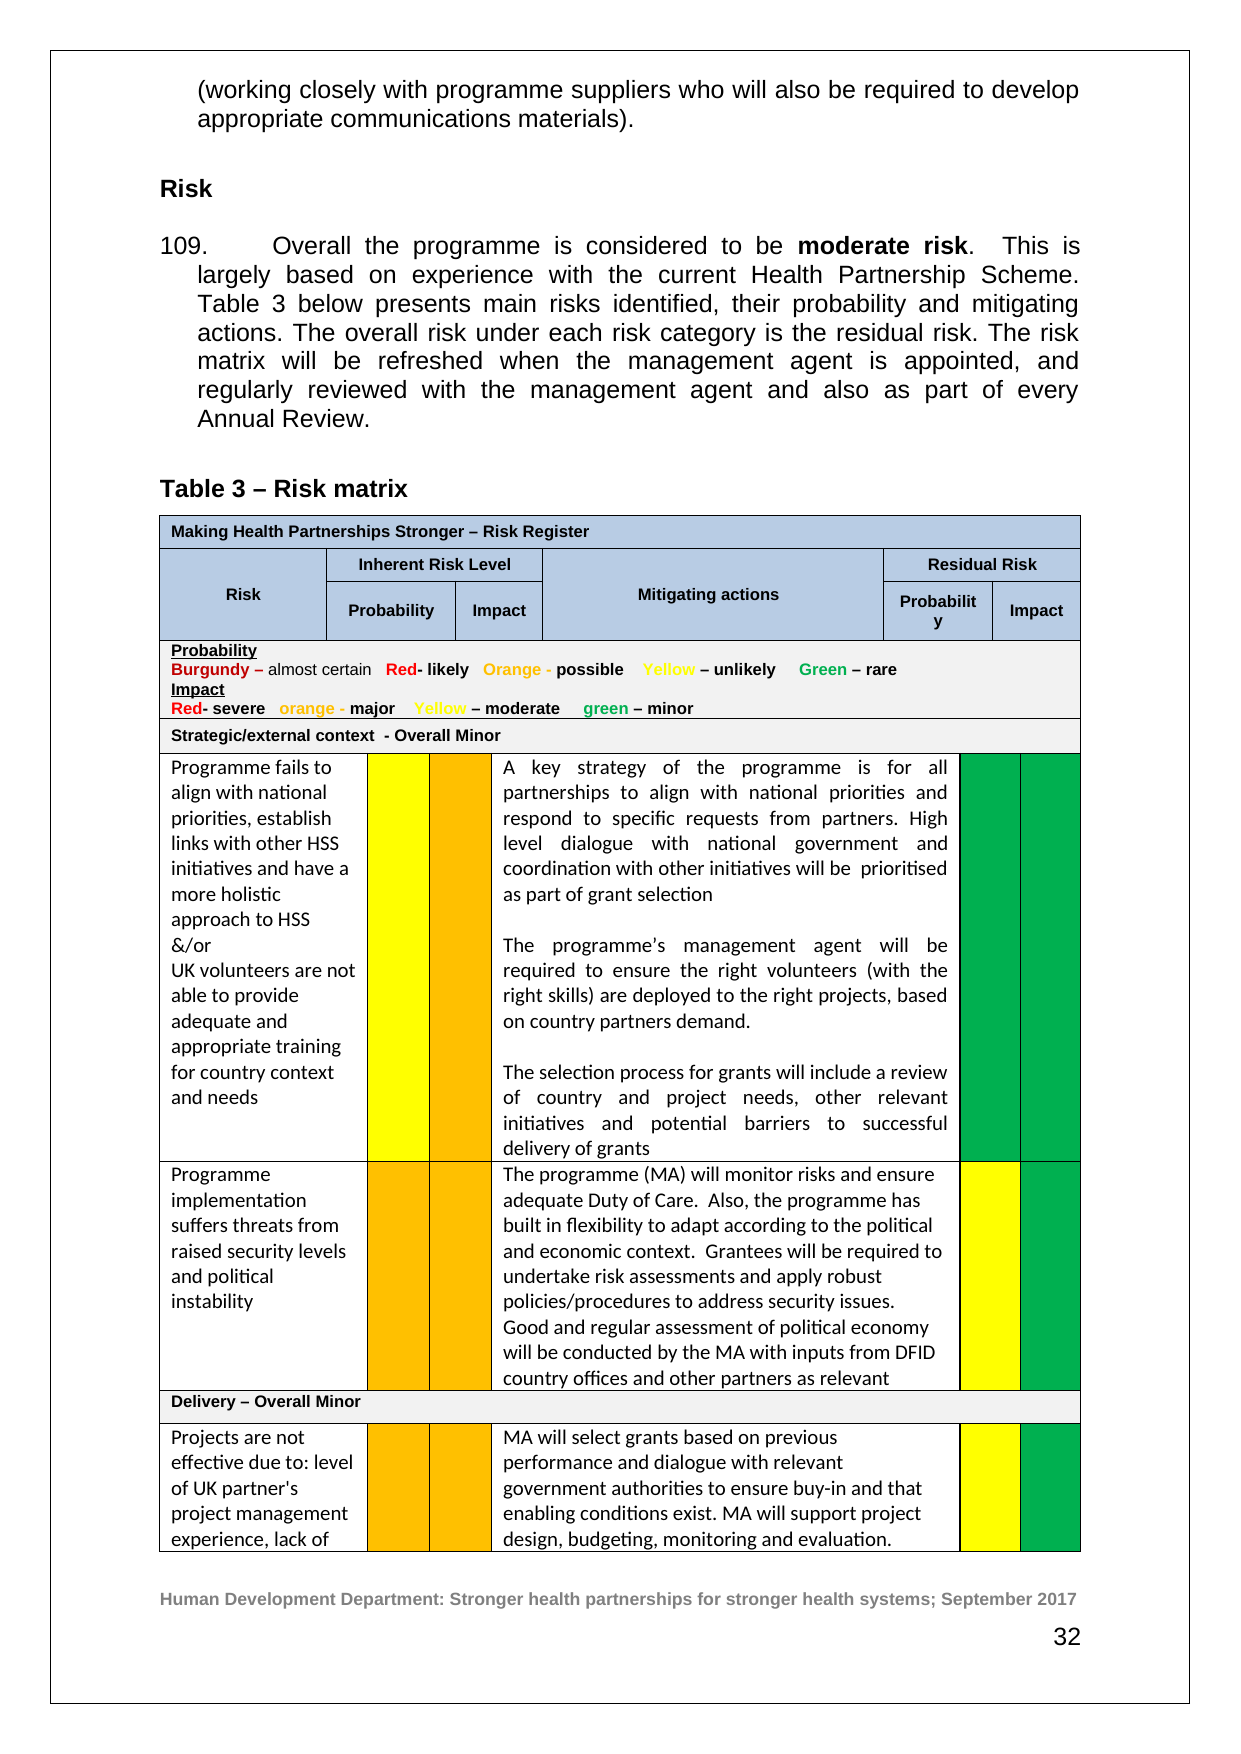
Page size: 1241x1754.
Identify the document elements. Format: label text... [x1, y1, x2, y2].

table_cell [368, 1162, 429, 1390]
table_cell [1021, 1424, 1080, 1551]
text Table 3 – Risk matrix [159, 474, 1081, 502]
table_cell [961, 1424, 1020, 1551]
table_cell [961, 1162, 1020, 1390]
table_cell [961, 754, 1020, 1161]
table_cell The programme (MA) will monitor risks and ensure adequate Duty of Care. Also, the programme has built in flexibility to adapt according to the political and economic context. Grantees will be required to undertake risk assessments and apply robust policies/procedures to address security issues. Good and regular assessment of political economy will be conducted by the MA with inputs from DFID country offices and other partners as relevant [492, 1162, 959, 1390]
table_cell Programme fails to align with national priorities, establish links with other HSS initiatives and have a more holistic approach to HSS &/or UK volunteers are not able to provide adequate and appropriate training for country context and needs [160, 754, 367, 1161]
table_cell Impact [456, 582, 542, 640]
text Risk [159, 174, 1081, 202]
table_cell MA will select grants based on previous performance and dialogue with relevant government authorities to ensure buy-in and that enabling conditions exist. MA will support project design, budgeting, monitoring and evaluation. [492, 1424, 959, 1551]
table_cell [368, 1424, 429, 1551]
table_cell A key strategy of the programme is for all partnerships to align with national priorities and respond to specific requests from partners. High level dialogue with national government and coordination with other initiatives will be prioritised as part of grant selection The programme’s management agent will be required to ensure the right volunteers (with the right skills) are deployed to the right projects, based on country partners demand. The selection process for grants will include a review of country and project needs, other relevant initiatives and potential barriers to successful delivery of grants [492, 754, 959, 1161]
table_cell Impact [993, 582, 1080, 640]
list Overall the programme is considered to be moderate risk. This is largely based on experience with the current Health Partnership Scheme. Table 3 below presents main risks identified, their probability and mitigating actions. The overall risk under each risk category is the residual risk. The risk matrix will be refreshed when the management agent is appointed, and regularly reviewed with the management agent and also as part of every Annual Review. [159, 231, 1081, 432]
table_cell Inherent Risk Level [327, 549, 542, 581]
table_cell [430, 754, 491, 1161]
table_header Making Health Partnerships Stronger – Risk Register [160, 516, 1080, 548]
table_cell [430, 1424, 491, 1551]
table_cell Probability Burgundy – almost certain Red- likely Orange - possible Yellow – unlikely Green – rare Impact Red- severe orange - major Yellow – moderate green – minor [160, 641, 1080, 718]
table_cell Delivery – Overall Minor [160, 1391, 1080, 1423]
list (working closely with programme suppliers who will also be required to develop appropriate communications materials). [159, 75, 1081, 132]
table_cell Mitigating actions [543, 549, 883, 640]
table_cell Probability [884, 582, 992, 640]
table_cell [1021, 1162, 1080, 1390]
table_cell Projects are not effective due to: level of UK partner's project management experience, lack of [160, 1424, 367, 1551]
table_cell Strategic/external context - Overall Minor [160, 719, 1080, 753]
table_cell Residual Risk [884, 549, 1080, 581]
table_cell [430, 1162, 491, 1390]
table_cell [368, 754, 429, 1161]
table_cell Probability [327, 582, 455, 640]
table_cell [1021, 754, 1080, 1161]
table_cell Risk [160, 549, 326, 640]
table_cell Programme implementation suffers threats from raised security levels and political instability [160, 1162, 367, 1390]
